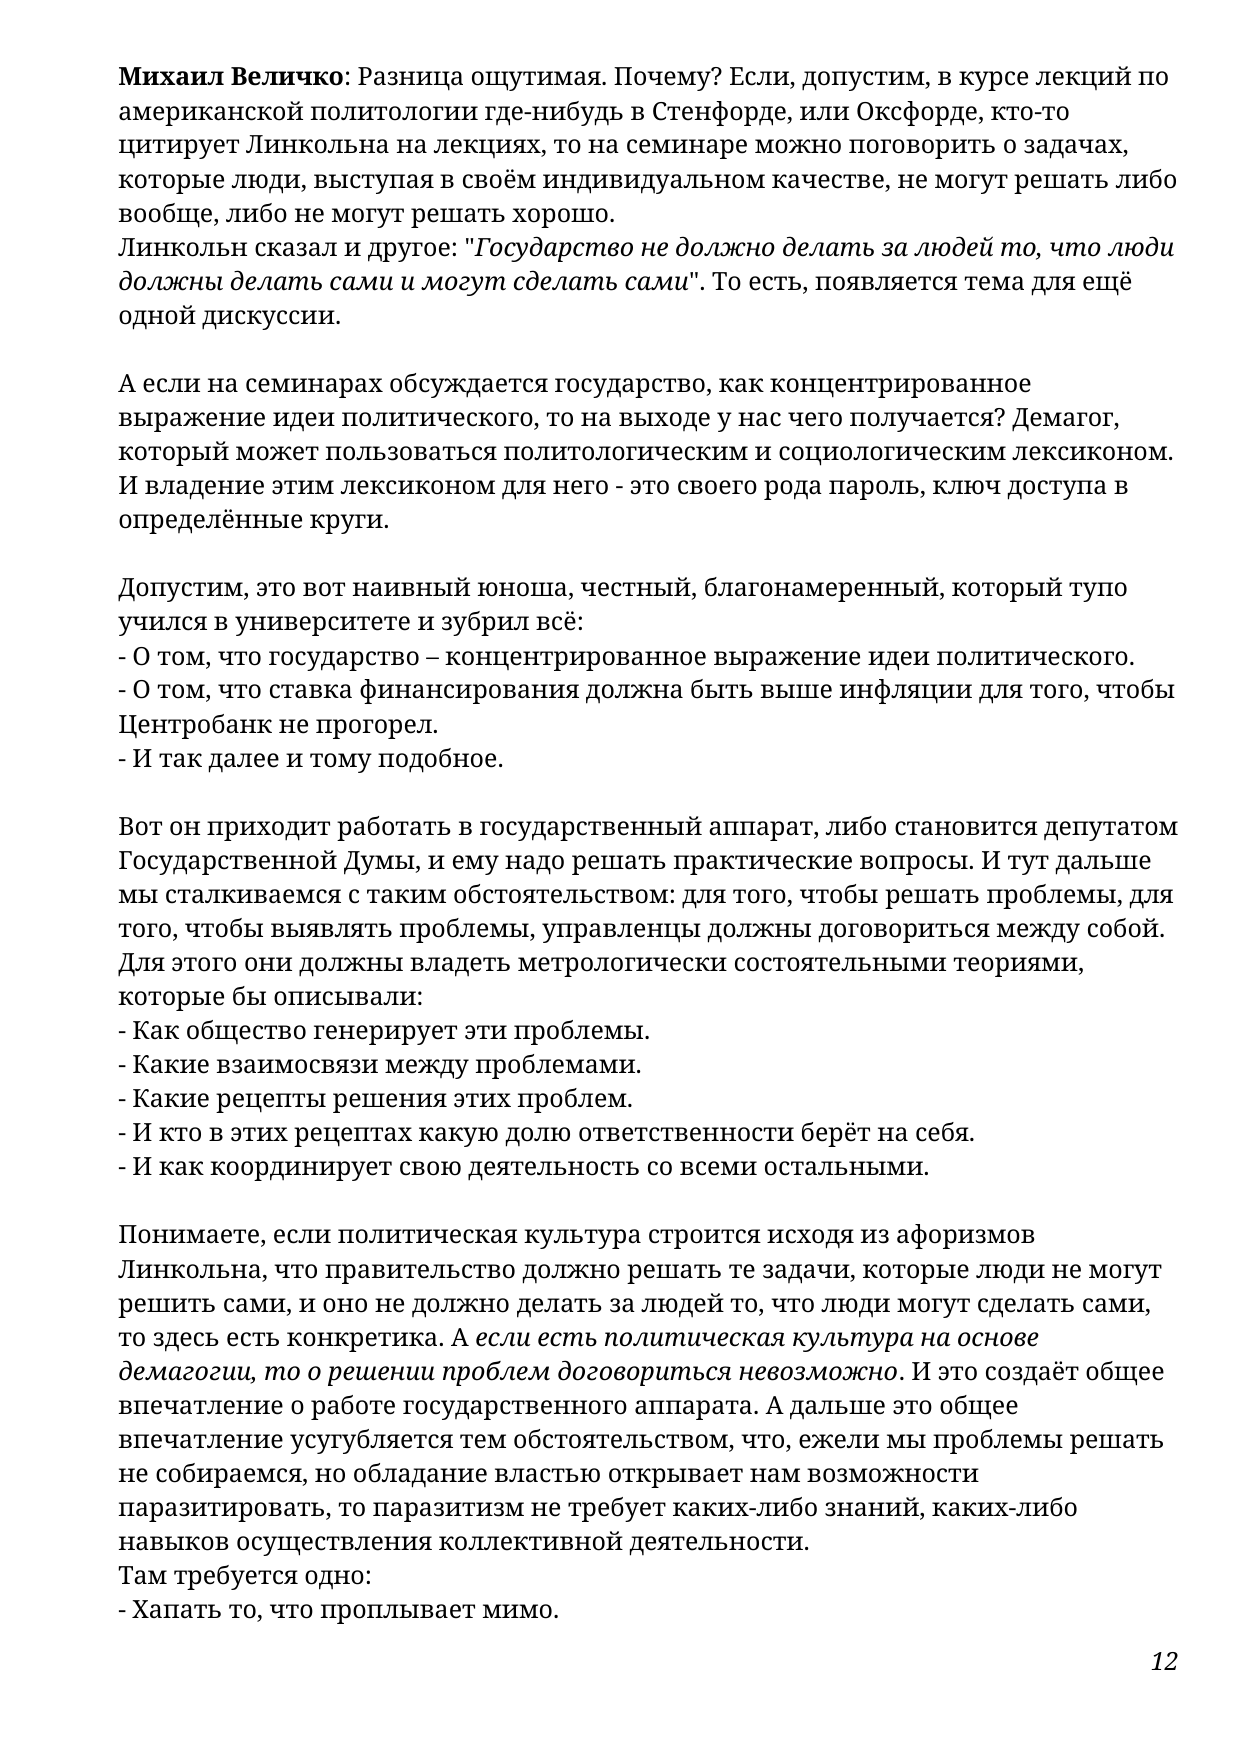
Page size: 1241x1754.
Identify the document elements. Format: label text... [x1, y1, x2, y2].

text - И так далее и тому подобное. [118, 740, 1181, 774]
text Там требуется одно: [118, 1558, 1181, 1592]
text - О том, что государство – концентрированное выражение идеи политического. [118, 638, 1181, 672]
text Линкольн сказал и другое: "Государство не должно делать за людей то, что люди должны делать сами и могут сделать сами". То есть, появляется тема для ещё одной дискуссии. [118, 229, 1181, 332]
text - И как координирует свою деятельность со всеми остальными. [118, 1149, 1181, 1183]
text - Как общество генерирует эти проблемы. [118, 1013, 1181, 1047]
text - О том, что ставка финансирования должна быть выше инфляции для того, чтобы Центробанк не прогорел. [118, 672, 1181, 740]
text - Какие взаимосвязи между проблемами. [118, 1047, 1181, 1081]
text А если на семинарах обсуждается государство, как концентрированное выражение идеи политического, то на выходе у нас чего получается? Демагог, который может пользоваться политологическим и социологическим лексиконом. И владение этим лексиконом для него - это своего рода пароль, ключ доступа в определённые круги. [118, 366, 1181, 536]
text Вот он приходит работать в государственный аппарат, либо становится депутатом Государственной Думы, и ему надо решать практические вопросы. И тут дальше мы сталкиваемся с таким обстоятельством: для того, чтобы решать проблемы, для того, чтобы выявлять проблемы, управленцы должны договориться между собой. Для этого они должны владеть метрологически состоятельными теориями, которые бы описывали: [118, 808, 1181, 1013]
text - Какие рецепты решения этих проблем. [118, 1081, 1181, 1115]
text - И кто в этих рецептах какую долю ответственности берёт на себя. [118, 1115, 1181, 1149]
text Михаил Величко: Разница ощутимая. Почему? Если, допустим, в курсе лекций по американской политологии где-нибудь в Стенфорде, или Оксфорде, кто-то цитирует Линкольна на лекциях, то на семинаре можно поговорить о задачах, которые люди, выступая в своём индивидуальном качестве, не могут решать либо вообще, либо не могут решать хорошо. [118, 59, 1181, 229]
text Понимаете, если политическая культура строится исходя из афоризмов Линкольна, что правительство должно решать те задачи, которые люди не могут решить сами, и оно не должно делать за людей то, что люди могут сделать сами, то здесь есть конкретика. А если есть политическая культура на основе демагогии, то о решении проблем договориться невозможно. И это создаёт общее впечатление о работе государственного аппарата. А дальше это общее впечатление усугубляется тем обстоятельством, что, ежели мы проблемы решать не собираемся, но обладание властью открывает нам возможности паразитировать, то паразитизм не требует каких-либо знаний, каких-либо навыков осуществления коллективной деятельности. [118, 1217, 1181, 1558]
text Допустим, это вот наивный юноша, честный, благонамеренный, который тупо учился в университете и зубрил всё: [118, 570, 1181, 638]
text - Хапать то, что проплывает мимо. [118, 1592, 1181, 1626]
